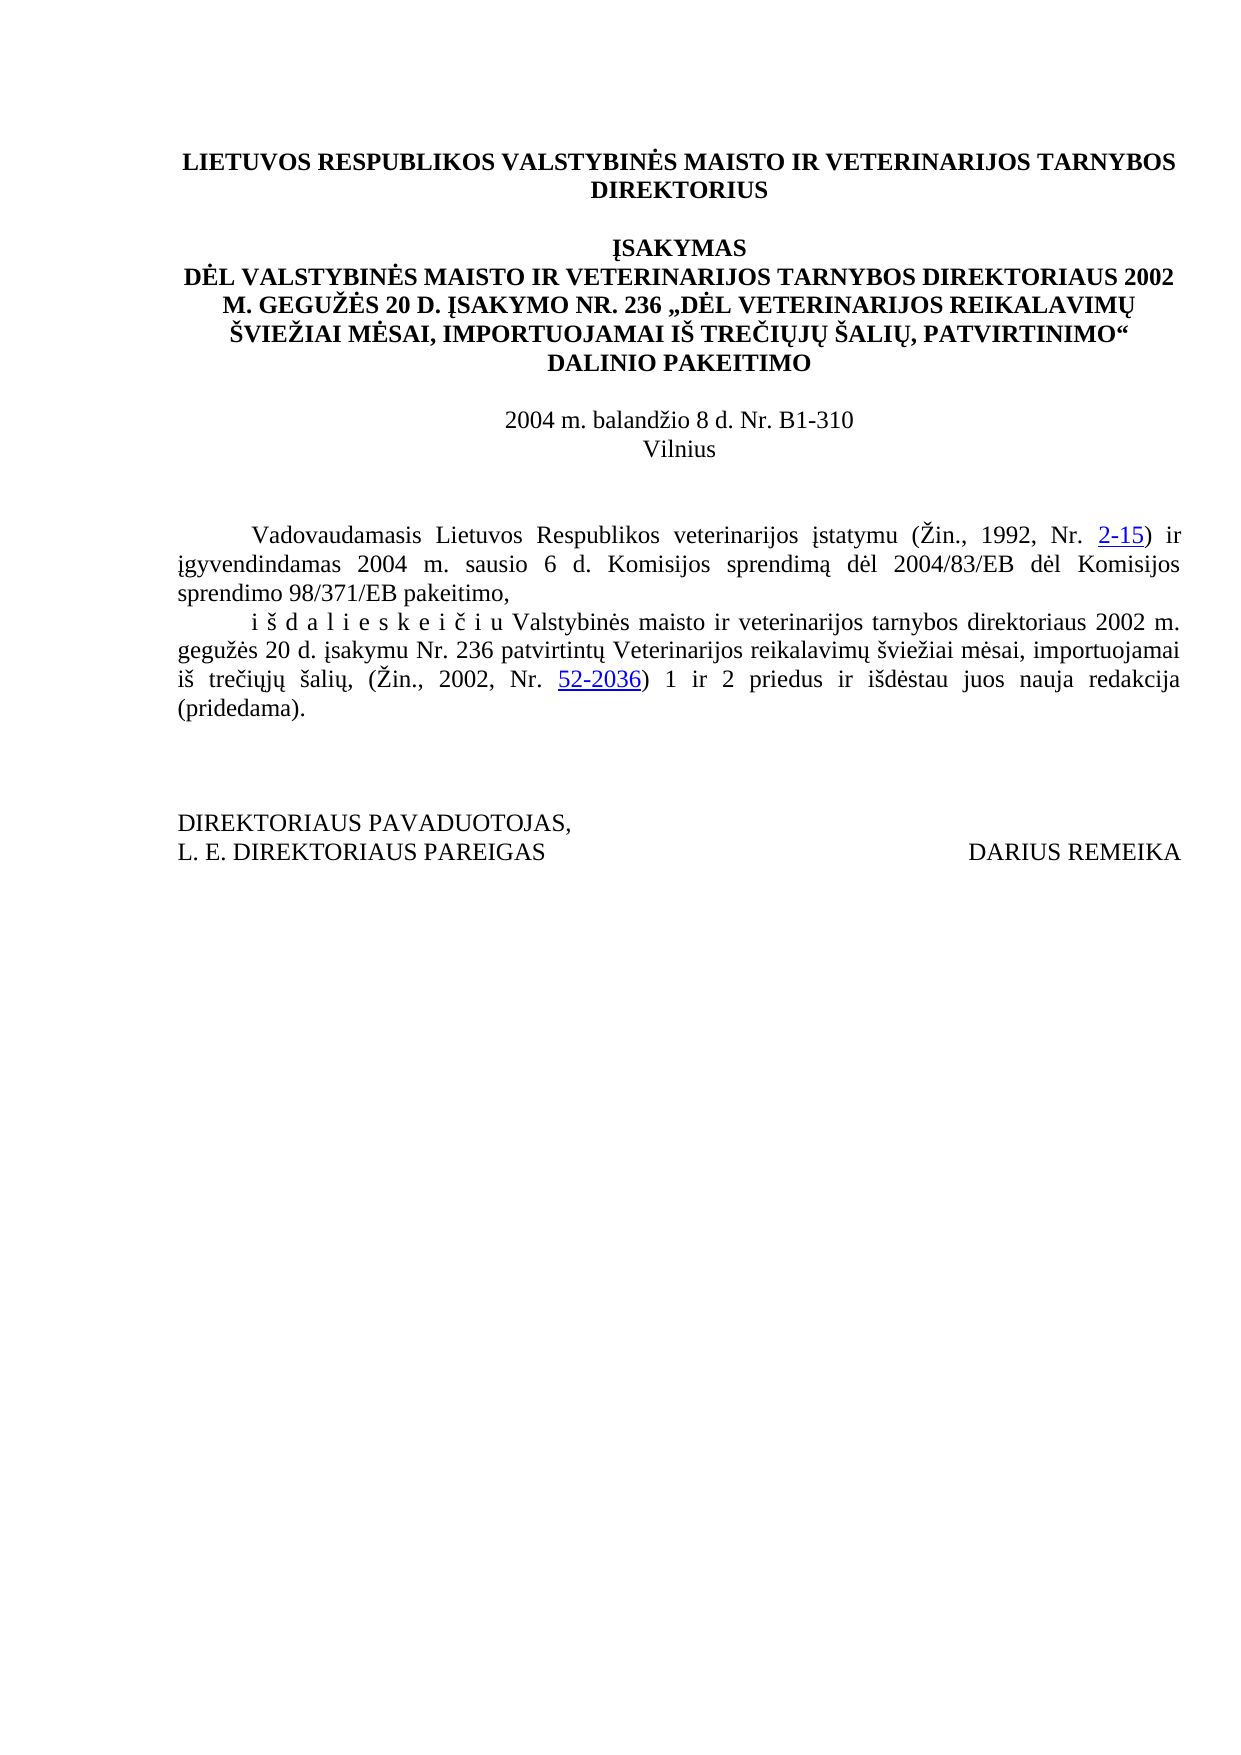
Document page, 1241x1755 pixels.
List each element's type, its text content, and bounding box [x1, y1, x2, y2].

text DIREKTORIAUS PAVADUOTOJAS, [177, 808, 1181, 837]
text Vadovaudamasis Lietuvos Respublikos veterinarijos įstatymu (Žin., 1992, Nr. 2-15) ir įgyvendindamas 2004 m. sausio 6 d. Komisijos sprendimą dėl 2004/83/EB dėl Komisijos sprendimo 98/371/EB pakeitimo, [177, 521, 1181, 607]
text Vilnius [177, 434, 1181, 463]
text DĖL VALSTYBINĖS MAISTO IR VETERINARIJOS TARNYBOS DIREKTORIAUS 2002 M. GEGUŽĖS 20 D. ĮSAKYMO NR. 236 „DĖL VETERINARIJOS REIKALAVIMŲ ŠVIEŽIAI MĖSAI, IMPORTUOJAMAI IŠ TREČIŲJŲ ŠALIŲ, PATVIRTINIMO“ DALINIO PAKEITIMO [177, 262, 1181, 377]
text 2004 m. balandžio 8 d. Nr. B1-310 [177, 406, 1181, 434]
text LIETUVOS RESPUBLIKOS VALSTYBINĖS MAISTO IR VETERINARIJOS TARNYBOS DIREKTORIUS [177, 147, 1181, 204]
text i š d a l i e s k e i č i u Valstybinės maisto ir veterinarijos tarnybos direktoriaus 2002 m. gegužės 20 d. įsakymu Nr. 236 patvirtintų Veterinarijos reikalavimų šviežiai mėsai, importuojamai iš trečiųjų šalių, (Žin., 2002, Nr. 52-2036) 1 ir 2 priedus ir išdėstau juos nauja redakcija (pridedama). [177, 607, 1181, 722]
text ĮSAKYMAS [177, 233, 1181, 262]
text L. E. DIREKTORIAUS PAREIGAS DARIUS REMEIKA [177, 837, 1181, 866]
